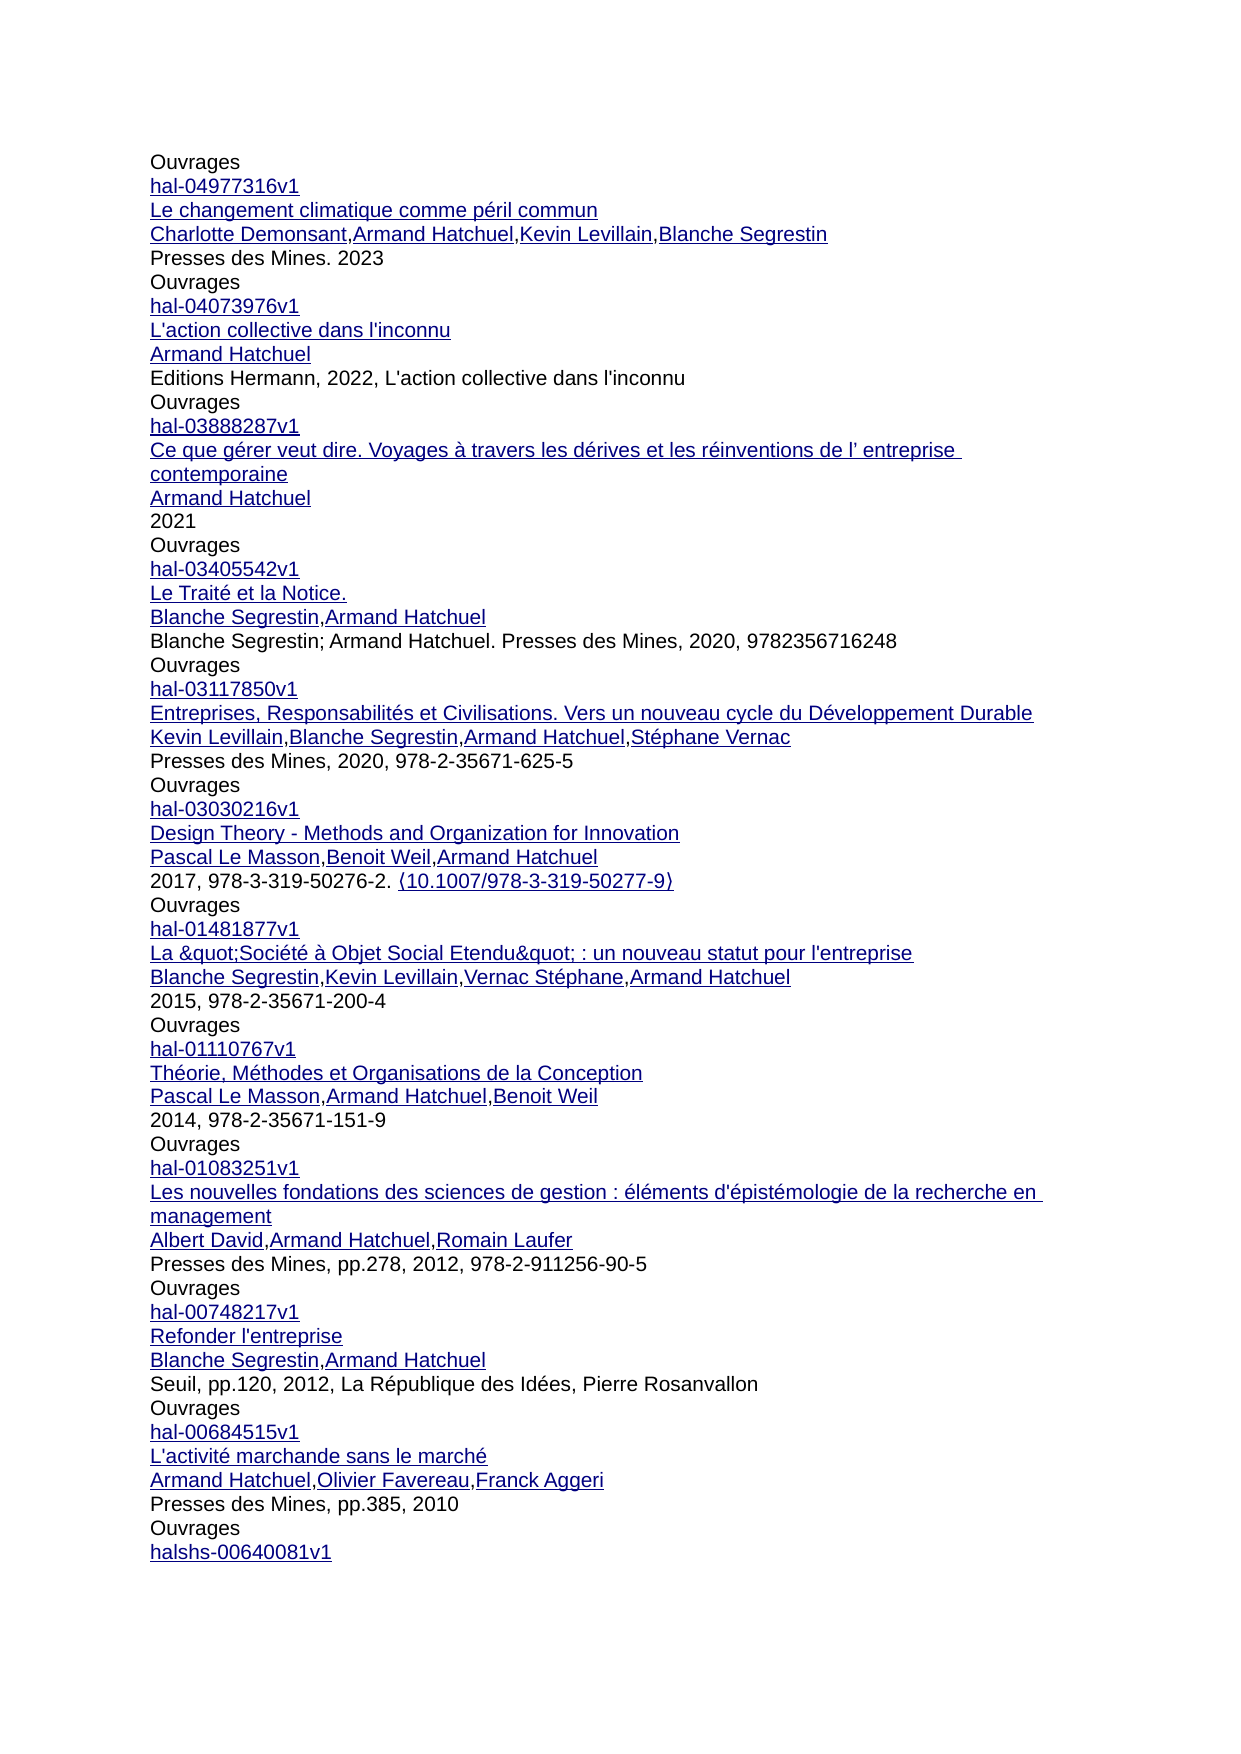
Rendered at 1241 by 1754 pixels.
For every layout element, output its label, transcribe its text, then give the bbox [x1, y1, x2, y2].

table_cell Ouvrages hal-04977316v1 [150, 150, 1090, 198]
table_cell L'action collective dans l'inconnu Armand Hatchuel Editions Hermann, 2022, L'action collective dans l'inconnu Ouvrages hal-03888287v1 [150, 318, 1090, 437]
table_cell Ce que gérer veut dire. Voyages à travers les dérives et les réinventions de l’ entreprise contemporaine Armand Hatchuel 2021 Ouvrages hal-03405542v1 [150, 438, 1090, 581]
table_cell Théorie, Méthodes et Organisations de la Conception Pascal Le Masson,Armand Hatchuel,Benoit Weil 2014, 978-2-35671-151-9 Ouvrages hal-01083251v1 [150, 1060, 1090, 1180]
table_cell Le Traité et la Notice. Blanche Segrestin,Armand Hatchuel Blanche Segrestin; Armand Hatchuel. Presses des Mines, 2020, 9782356716248 Ouvrages hal-03117850v1 [150, 581, 1090, 701]
table_cell Refonder l'entreprise Blanche Segrestin,Armand Hatchuel Seuil, pp.120, 2012, La République des Idées, Pierre Rosanvallon Ouvrages hal-00684515v1 [150, 1324, 1090, 1444]
table_cell Les nouvelles fondations des sciences de gestion : éléments d'épistémologie de la recherche en management Albert David,Armand Hatchuel,Romain Laufer Presses des Mines, pp.278, 2012, 978-2-911256-90-5 Ouvrages hal-00748217v1 [150, 1180, 1090, 1324]
table_cell Entreprises, Responsabilités et Civilisations. Vers un nouveau cycle du Développement Durable Kevin Levillain,Blanche Segrestin,Armand Hatchuel,Stéphane Vernac Presses des Mines, 2020, 978-2-35671-625-5 Ouvrages hal-03030216v1 [150, 701, 1090, 821]
table_cell L'activité marchande sans le marché Armand Hatchuel,Olivier Favereau,Franck Aggeri Presses des Mines, pp.385, 2010 Ouvrages halshs-00640081v1 [150, 1444, 1090, 1563]
table_cell La &quot;Société à Objet Social Etendu&quot; : un nouveau statut pour l'entreprise Blanche Segrestin,Kevin Levillain,Vernac Stéphane,Armand Hatchuel 2015, 978-2-35671-200-4 Ouvrages hal-01110767v1 [150, 941, 1090, 1060]
table_cell Design Theory - Methods and Organization for Innovation Pascal Le Masson,Benoit Weil,Armand Hatchuel 2017, 978-3-319-50276-2. ⟨10.1007/978-3-319-50277-9⟩ Ouvrages hal-01481877v1 [150, 821, 1090, 941]
table_cell Le changement climatique comme péril commun Charlotte Demonsant,Armand Hatchuel,Kevin Levillain,Blanche Segrestin Presses des Mines. 2023 Ouvrages hal-04073976v1 [150, 198, 1090, 318]
